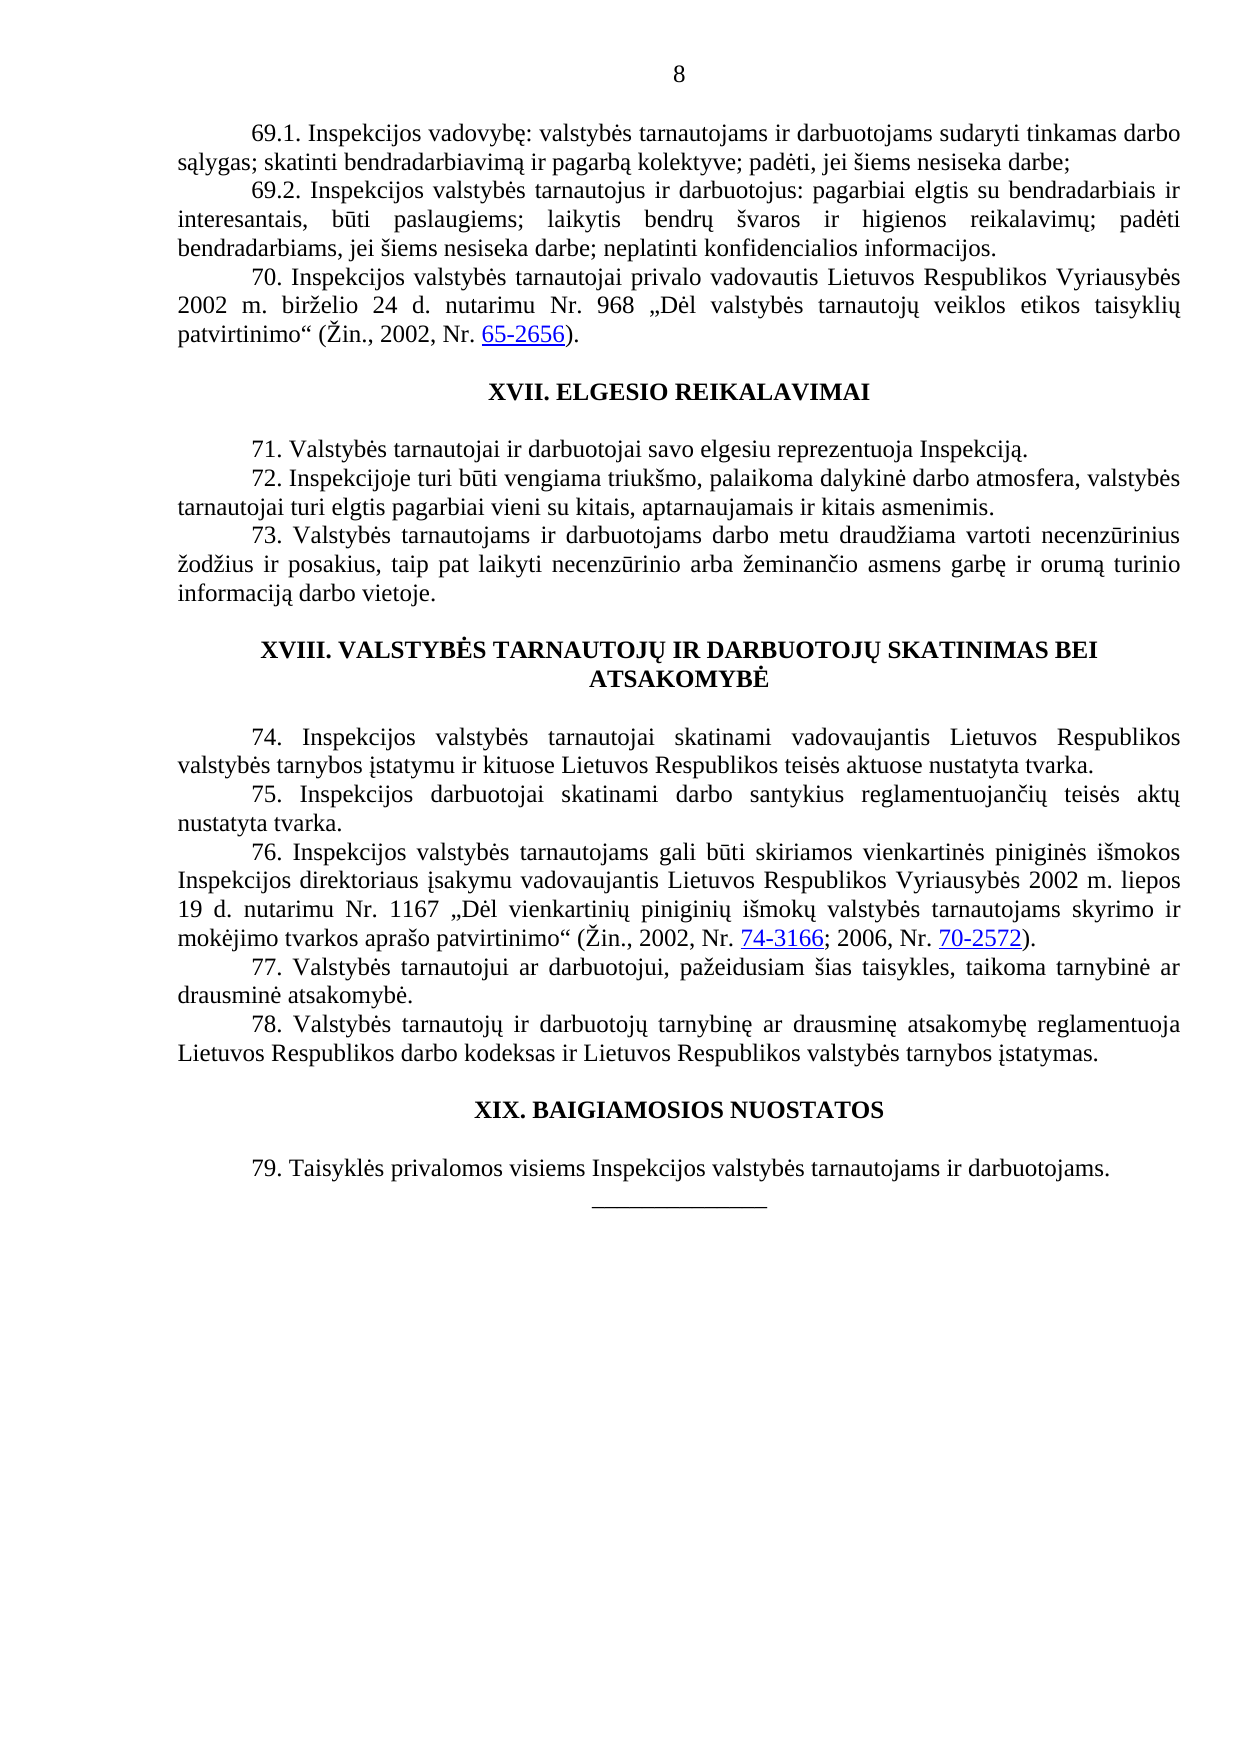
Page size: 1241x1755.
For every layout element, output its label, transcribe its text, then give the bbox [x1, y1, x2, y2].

text 76. Inspekcijos valstybės tarnautojams gali būti skiriamos vienkartinės piniginės išmokos Inspekcijos direktoriaus įsakymu vadovaujantis Lietuvos Respublikos Vyriausybės 2002 m. liepos 19 d. nutarimu Nr. 1167 „Dėl vienkartinių piniginių išmokų valstybės tarnautojams skyrimo ir mokėjimo tvarkos aprašo patvirtinimo“ (Žin., 2002, Nr. 74-3166; 2006, Nr. 70-2572). [177, 837, 1181, 952]
text 75. Inspekcijos darbuotojai skatinami darbo santykius reglamentuojančių teisės aktų nustatyta tvarka. [177, 779, 1181, 837]
text 73. Valstybės tarnautojams ir darbuotojams darbo metu draudžiama vartoti necenzūrinius žodžius ir posakius, taip pat laikyti necenzūrinio arba žeminančio asmens garbę ir orumą turinio informaciją darbo vietoje. [177, 521, 1181, 607]
text 74. Inspekcijos valstybės tarnautojai skatinami vadovaujantis Lietuvos Respublikos valstybės tarnybos įstatymu ir kituose Lietuvos Respublikos teisės aktuose nustatyta tvarka. [177, 722, 1181, 779]
text 72. Inspekcijoje turi būti vengiama triukšmo, palaikoma dalykinė darbo atmosfera, valstybės tarnautojai turi elgtis pagarbiai vieni su kitais, aptarnaujamais ir kitais asmenimis. [177, 463, 1181, 521]
text 79. Taisyklės privalomos visiems Inspekcijos valstybės tarnautojams ir darbuotojams. [177, 1153, 1181, 1182]
text XVII. ELGESIO REIKALAVIMAI [177, 377, 1181, 406]
text 69.2. Inspekcijos valstybės tarnautojus ir darbuotojus: pagarbiai elgtis su bendradarbiais ir interesantais, būti paslaugiems; laikytis bendrų švaros ir higienos reikalavimų; padėti bendradarbiams, jei šiems nesiseka darbe; neplatinti konfidencialios informacijos. [177, 176, 1181, 262]
text XIX. BAIGIAMOSIOS NUOSTATOS [177, 1096, 1181, 1124]
text XVIII. VALSTYBĖS TARNAUTOJŲ IR DARBUOTOJŲ SKATINIMAS BEI ATSAKOMYBĖ [177, 636, 1181, 693]
text 78. Valstybės tarnautojų ir darbuotojų tarnybinę ar drausminę atsakomybę reglamentuoja Lietuvos Respublikos darbo kodeksas ir Lietuvos Respublikos valstybės tarnybos įstatymas. [177, 1009, 1181, 1067]
text 70. Inspekcijos valstybės tarnautojai privalo vadovautis Lietuvos Respublikos Vyriausybės 2002 m. birželio 24 d. nutarimu Nr. 968 „Dėl valstybės tarnautojų veiklos etikos taisyklių patvirtinimo“ (Žin., 2002, Nr. 65-2656). [177, 262, 1181, 348]
text 69.1. Inspekcijos vadovybę: valstybės tarnautojams ir darbuotojams sudaryti tinkamas darbo sąlygas; skatinti bendradarbiavimą ir pagarbą kolektyve; padėti, jei šiems nesiseka darbe; [177, 118, 1181, 176]
text 77. Valstybės tarnautojui ar darbuotojui, pažeidusiam šias taisykles, taikoma tarnybinė ar drausminė atsakomybė. [177, 952, 1181, 1009]
text ______________ [177, 1182, 1181, 1211]
text 71. Valstybės tarnautojai ir darbuotojai savo elgesiu reprezentuoja Inspekciją. [177, 434, 1181, 463]
